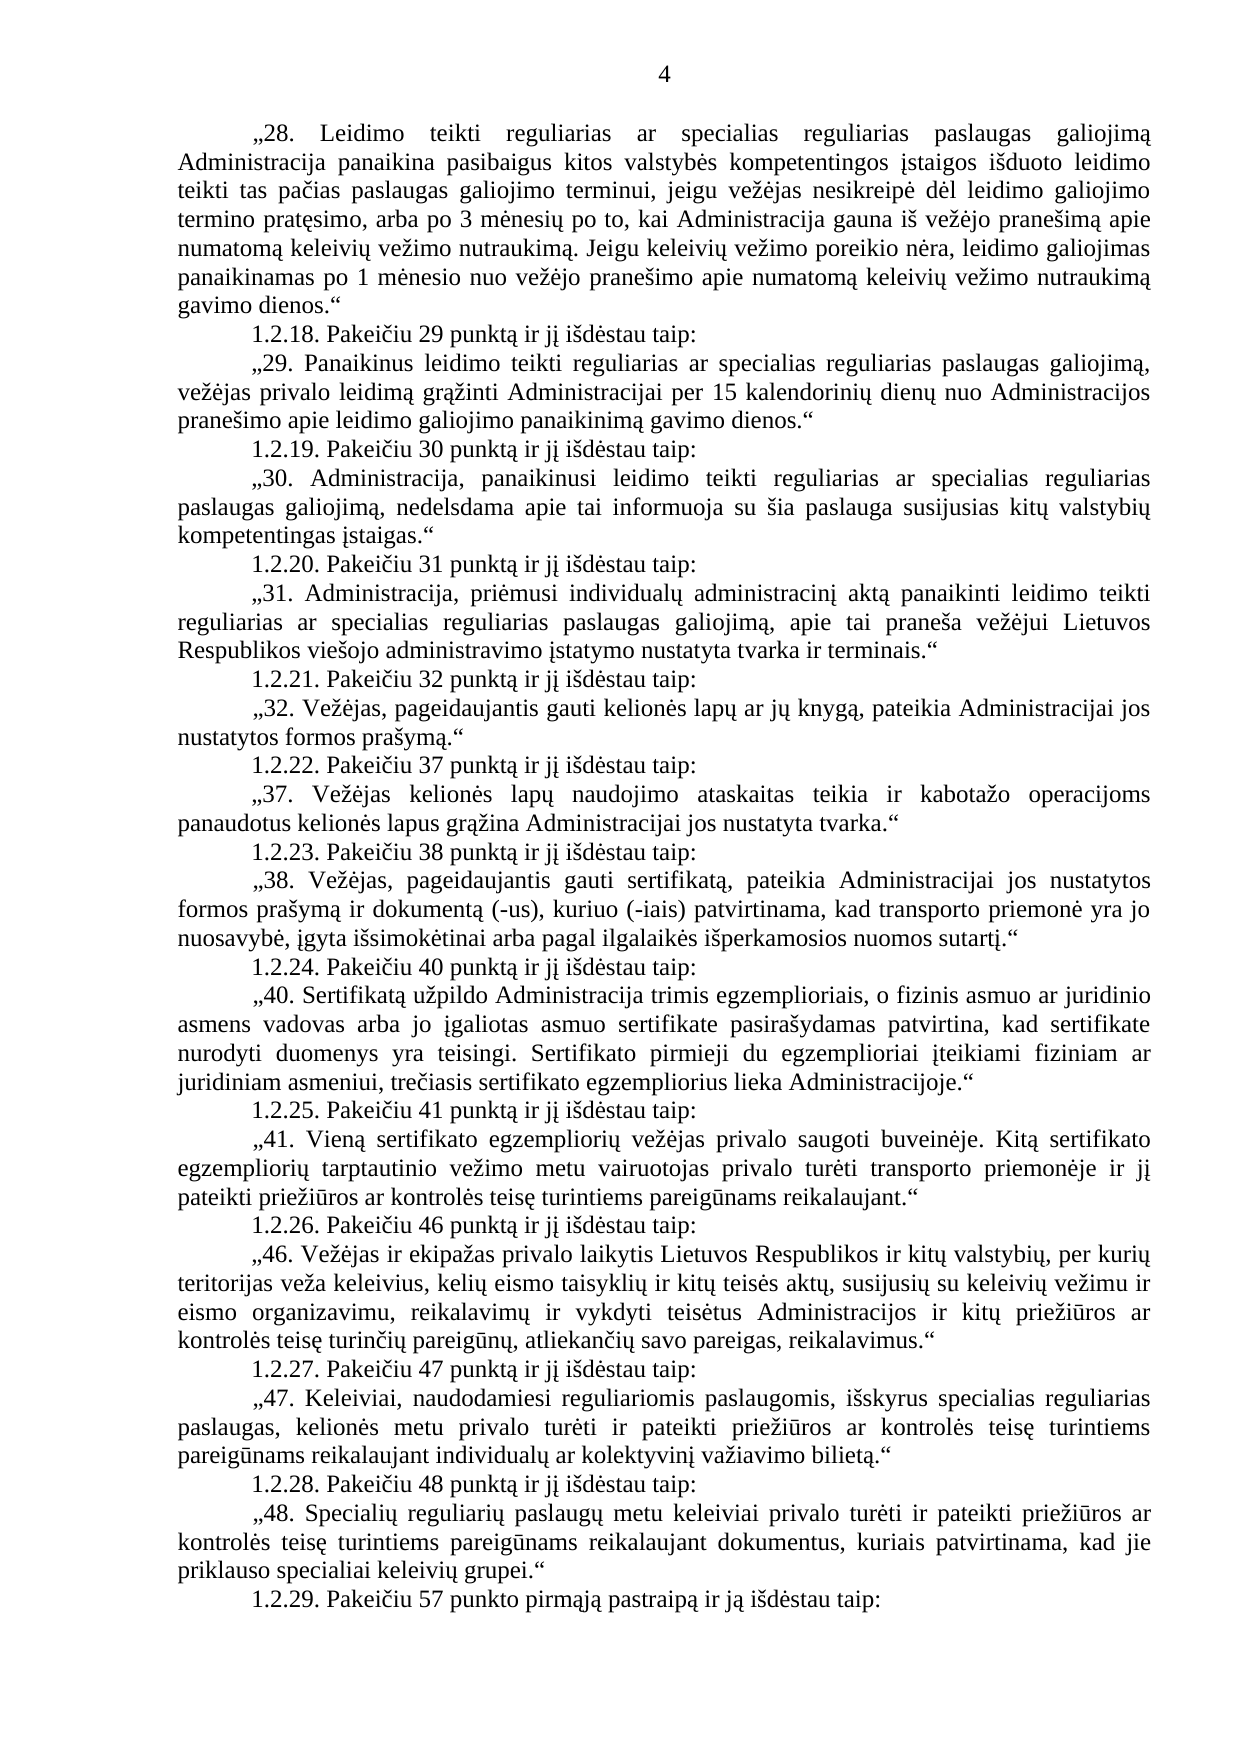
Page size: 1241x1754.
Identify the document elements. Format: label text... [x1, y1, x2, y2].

text 1.2.20. Pakeičiu 31 punktą ir jį išdėstau taip: [177, 549, 1152, 578]
text „38. Vežėjas, pageidaujantis gauti sertifikatą, pateikia Administracijai jos nustatytos formos prašymą ir dokumentą (-us), kuriuo (-iais) patvirtinama, kad transporto priemonė yra jo nuosavybė, įgyta išsimokėtinai arba pagal ilgalaikės išperkamosios nuomos sutartį.“ [177, 866, 1152, 952]
text 1.2.28. Pakeičiu 48 punktą ir jį išdėstau taip: [177, 1469, 1152, 1498]
text „41. Vieną sertifikato egzempliorių vežėjas privalo saugoti buveinėje. Kitą sertifikato egzempliorių tarptautinio vežimo metu vairuotojas privalo turėti transporto priemonėje ir jį pateikti priežiūros ar kontrolės teisę turintiems pareigūnams reikalaujant.“ [177, 1124, 1152, 1211]
text 1.2.19. Pakeičiu 30 punktą ir jį išdėstau taip: [177, 434, 1152, 463]
text 1.2.24. Pakeičiu 40 punktą ir jį išdėstau taip: [177, 952, 1152, 981]
text 1.2.18. Pakeičiu 29 punktą ir jį išdėstau taip: [177, 319, 1152, 348]
text 1.2.26. Pakeičiu 46 punktą ir jį išdėstau taip: [177, 1211, 1152, 1239]
text „31. Administracija, priėmusi individualų administracinį aktą panaikinti leidimo teikti reguliarias ar specialias reguliarias paslaugas galiojimą, apie tai praneša vežėjui Lietuvos Respublikos viešojo administravimo įstatymo nustatyta tvarka ir terminais.“ [177, 578, 1152, 664]
text „40. Sertifikatą užpildo Administracija trimis egzemplioriais, o fizinis asmuo ar juridinio asmens vadovas arba jo įgaliotas asmuo sertifikate pasirašydamas patvirtina, kad sertifikate nurodyti duomenys yra teisingi. Sertifikato pirmieji du egzemplioriai įteikiami fiziniam ar juridiniam asmeniui, trečiasis sertifikato egzempliorius lieka Administracijoje.“ [177, 981, 1152, 1096]
text 1.2.21. Pakeičiu 32 punktą ir jį išdėstau taip: [177, 664, 1152, 693]
text 1.2.25. Pakeičiu 41 punktą ir jį išdėstau taip: [177, 1096, 1152, 1124]
text 1.2.27. Pakeičiu 47 punktą ir jį išdėstau taip: [177, 1354, 1152, 1383]
text 1.2.22. Pakeičiu 37 punktą ir jį išdėstau taip: [177, 751, 1152, 779]
text 1.2.23. Pakeičiu 38 punktą ir jį išdėstau taip: [177, 837, 1152, 866]
text 1.2.29. Pakeičiu 57 punkto pirmąją pastraipą ir ją išdėstau taip: [177, 1584, 1152, 1613]
text „30. Administracija, panaikinusi leidimo teikti reguliarias ar specialias reguliarias paslaugas galiojimą, nedelsdama apie tai informuoja su šia paslauga susijusias kitų valstybių kompetentingas įstaigas.“ [177, 463, 1152, 549]
text „28. Leidimo teikti reguliarias ar specialias reguliarias paslaugas galiojimą Administracija panaikina pasibaigus kitos valstybės kompetentingos įstaigos išduoto leidimo teikti tas pačias paslaugas galiojimo terminui, jeigu vežėjas nesikreipė dėl leidimo galiojimo termino pratęsimo, arba po 3 mėnesių po to, kai Administracija gauna iš vežėjo pranešimą apie numatomą keleivių vežimo nutraukimą. Jeigu keleivių vežimo poreikio nėra, leidimo galiojimas panaikinamas po 1 mėnesio nuo vežėjo pranešimo apie numatomą keleivių vežimo nutraukimą gavimo dienos.“ [177, 118, 1152, 319]
text „46. Vežėjas ir ekipažas privalo laikytis Lietuvos Respublikos ir kitų valstybių, per kurių teritorijas veža keleivius, kelių eismo taisyklių ir kitų teisės aktų, susijusių su keleivių vežimu ir eismo organizavimu, reikalavimų ir vykdyti teisėtus Administracijos ir kitų priežiūros ar kontrolės teisę turinčių pareigūnų, atliekančių savo pareigas, reikalavimus.“ [177, 1239, 1152, 1354]
text „48. Specialių reguliarių paslaugų metu keleiviai privalo turėti ir pateikti priežiūros ar kontrolės teisę turintiems pareigūnams reikalaujant dokumentus, kuriais patvirtinama, kad jie priklauso specialiai keleivių grupei.“ [177, 1498, 1152, 1584]
text „47. Keleiviai, naudodamiesi reguliariomis paslaugomis, išskyrus specialias reguliarias paslaugas, kelionės metu privalo turėti ir pateikti priežiūros ar kontrolės teisę turintiems pareigūnams reikalaujant individualų ar kolektyvinį važiavimo bilietą.“ [177, 1383, 1152, 1469]
text „37. Vežėjas kelionės lapų naudojimo ataskaitas teikia ir kabotažo operacijoms panaudotus kelionės lapus grąžina Administracijai jos nustatyta tvarka.“ [177, 779, 1152, 837]
text „29. Panaikinus leidimo teikti reguliarias ar specialias reguliarias paslaugas galiojimą, vežėjas privalo leidimą grąžinti Administracijai per 15 kalendorinių dienų nuo Administracijos pranešimo apie leidimo galiojimo panaikinimą gavimo dienos.“ [177, 348, 1152, 434]
text „32. Vežėjas, pageidaujantis gauti kelionės lapų ar jų knygą, pateikia Administracijai jos nustatytos formos prašymą.“ [177, 693, 1152, 751]
